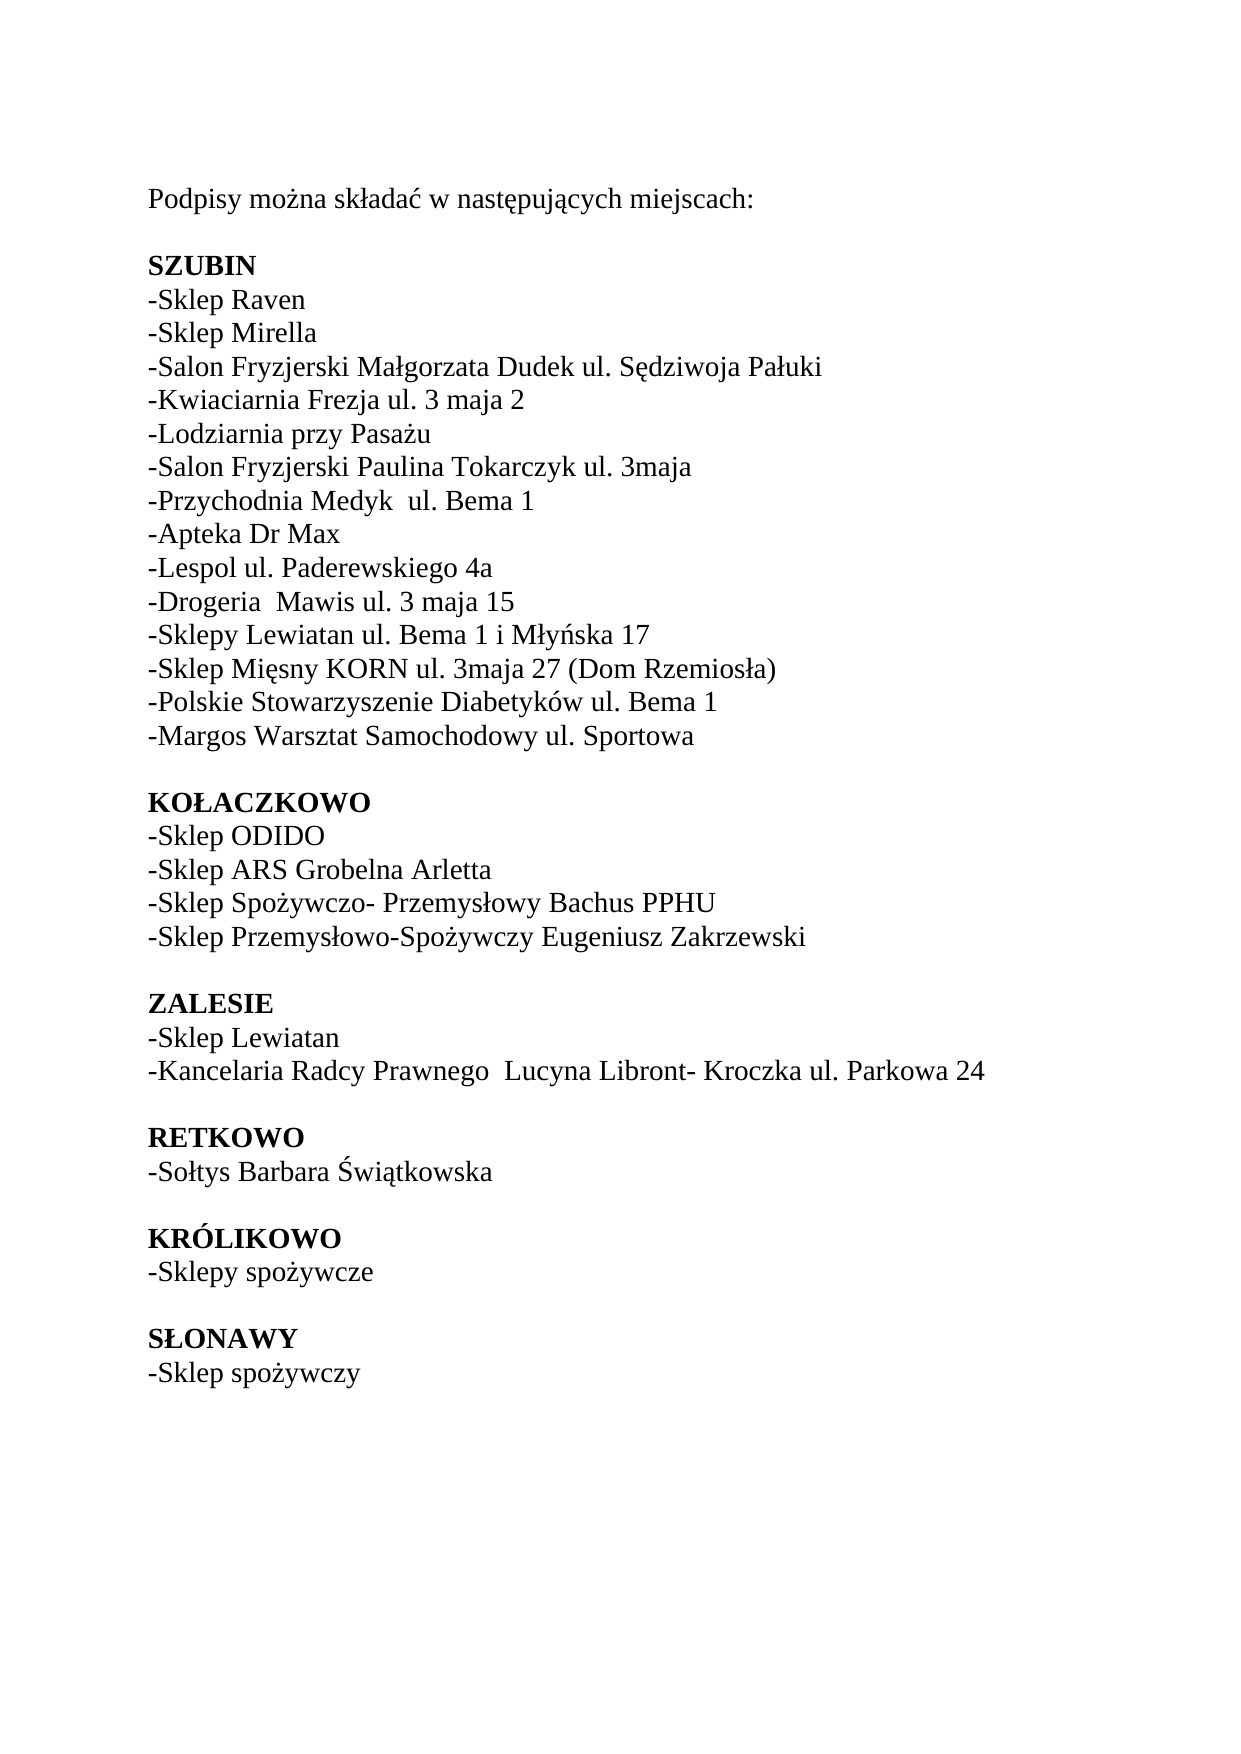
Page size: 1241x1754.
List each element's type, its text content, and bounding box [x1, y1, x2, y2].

text -Salon Fryzjerski Małgorzata Dudek ul. Sędziwoja Pałuki [148, 349, 1093, 382]
text -Sklep Lewiatan [148, 1020, 1093, 1053]
text SZUBIN [148, 248, 1093, 282]
text -Sklep Mirella [148, 315, 1093, 349]
text SŁONAWY [148, 1322, 1093, 1355]
text -Sklep Spożywczo- Przemysłowy Bachus PPHU [148, 886, 1093, 919]
text Podpisy można składać w następujących miejscach: [148, 181, 1093, 215]
text -Sklepy Lewiatan ul. Bema 1 i Młyńska 17 [148, 617, 1093, 651]
text KOŁACZKOWO [148, 785, 1093, 818]
text -Apteka Dr Max [148, 517, 1093, 550]
text ZALESIE [148, 986, 1093, 1020]
text -Sklepy spożywcze [148, 1254, 1093, 1288]
text -Sklep Przemysłowo-Spożywczy Eugeniusz Zakrzewski [148, 919, 1093, 953]
text -Sklep Mięsny KORN ul. 3maja 27 (Dom Rzemiosła) [148, 651, 1093, 684]
text -Margos Warsztat Samochodowy ul. Sportowa [148, 718, 1093, 751]
text -Drogeria Mawis ul. 3 maja 15 [148, 584, 1093, 617]
text -Sklep Raven [148, 282, 1093, 315]
text -Kancelaria Radcy Prawnego Lucyna Libront- Kroczka ul. Parkowa 24 [148, 1053, 1093, 1087]
text -Polskie Stowarzyszenie Diabetyków ul. Bema 1 [148, 684, 1093, 718]
text -Sklep ARS Grobelna Arletta [148, 852, 1093, 886]
text -Sklep ODIDO [148, 818, 1093, 852]
text -Lespol ul. Paderewskiego 4a [148, 550, 1093, 584]
text -Sklep spożywczy [148, 1355, 1093, 1389]
text -Kwiaciarnia Frezja ul. 3 maja 2 [148, 382, 1093, 416]
text -Sołtys Barbara Świątkowska [148, 1154, 1093, 1187]
text -Przychodnia Medyk ul. Bema 1 [148, 483, 1093, 517]
text -Salon Fryzjerski Paulina Tokarczyk ul. 3maja [148, 449, 1093, 483]
text KRÓLIKOWO [148, 1221, 1093, 1254]
text -Lodziarnia przy Pasażu [148, 416, 1093, 449]
text RETKOWO [148, 1120, 1093, 1154]
